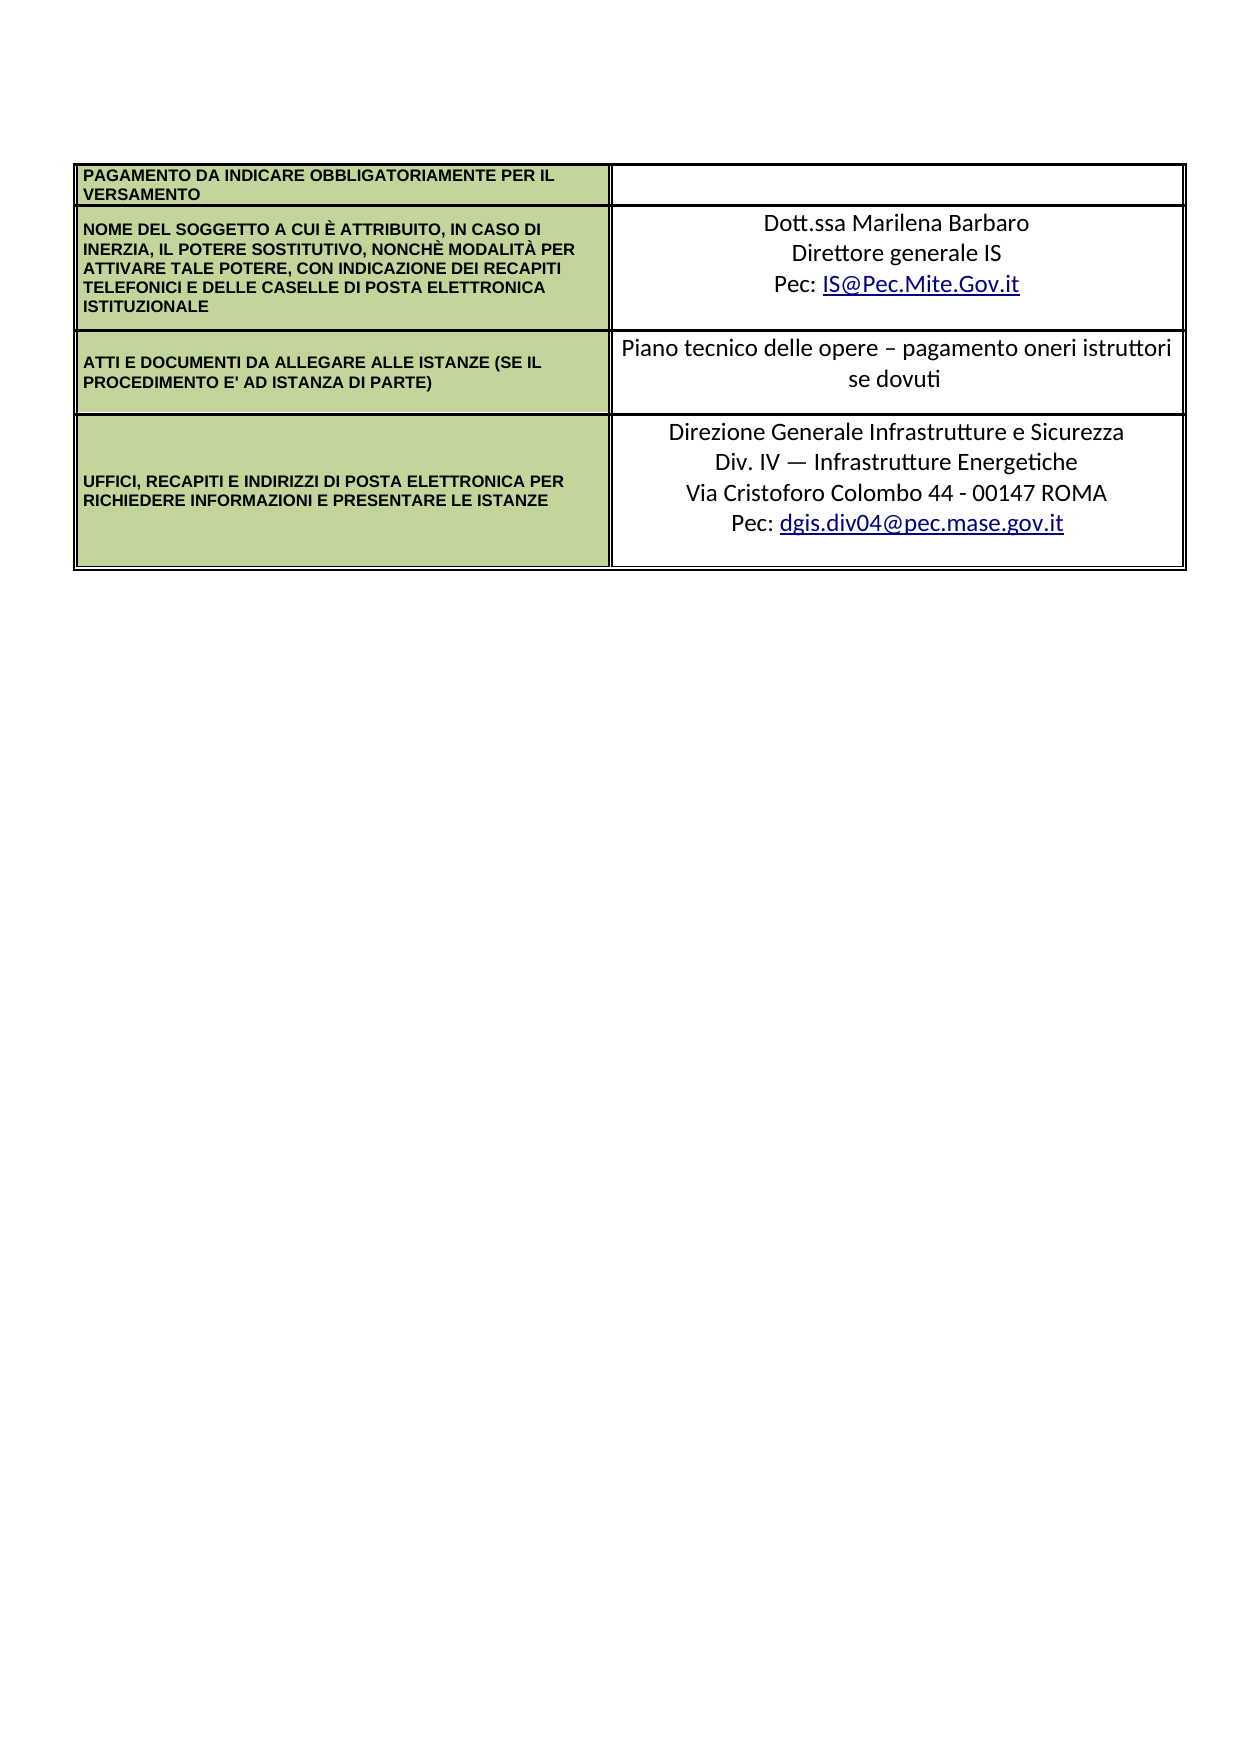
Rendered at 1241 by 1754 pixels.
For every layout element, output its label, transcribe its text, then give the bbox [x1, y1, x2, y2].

table_cell Piano tecnico delle opere – pagamento oneri istruttori se dovuti [613, 332, 1182, 412]
table_cell Dott.ssa Marilena Barbaro Direttore generale IS Pec: IS@Pec.Mite.Gov.it [613, 207, 1182, 329]
table_cell Direzione Generale Infrastrutture e Sicurezza Div. IV — Infrastrutture Energetiche Via Cristoforo Colombo 44 - 00147 ROMA Pec: dgis.div04@pec.mase.gov.it [613, 416, 1182, 566]
table_cell ATTI E DOCUMENTI DA ALLEGARE ALLE ISTANZE (SE IL PROCEDIMENTO E' AD ISTANZA DI PARTE) [78, 332, 608, 412]
table_cell NOME DEL SOGGETTO A CUI È ATTRIBUITO, IN CASO DI INERZIA, IL POTERE SOSTITUTIVO, NONCHÈ MODALITÀ PER ATTIVARE TALE POTERE, CON INDICAZIONE DEI RECAPITI TELEFONICI E DELLE CASELLE DI POSTA ELETTRONICA ISTITUZIONALE [78, 207, 608, 329]
table_cell [613, 166, 1182, 204]
table_cell PAGAMENTO DA INDICARE OBBLIGATORIAMENTE PER IL VERSAMENTO [78, 166, 608, 204]
table_cell UFFICI, RECAPITI E INDIRIZZI DI POSTA ELETTRONICA PER RICHIEDERE INFORMAZIONI E PRESENTARE LE ISTANZE [78, 416, 608, 566]
